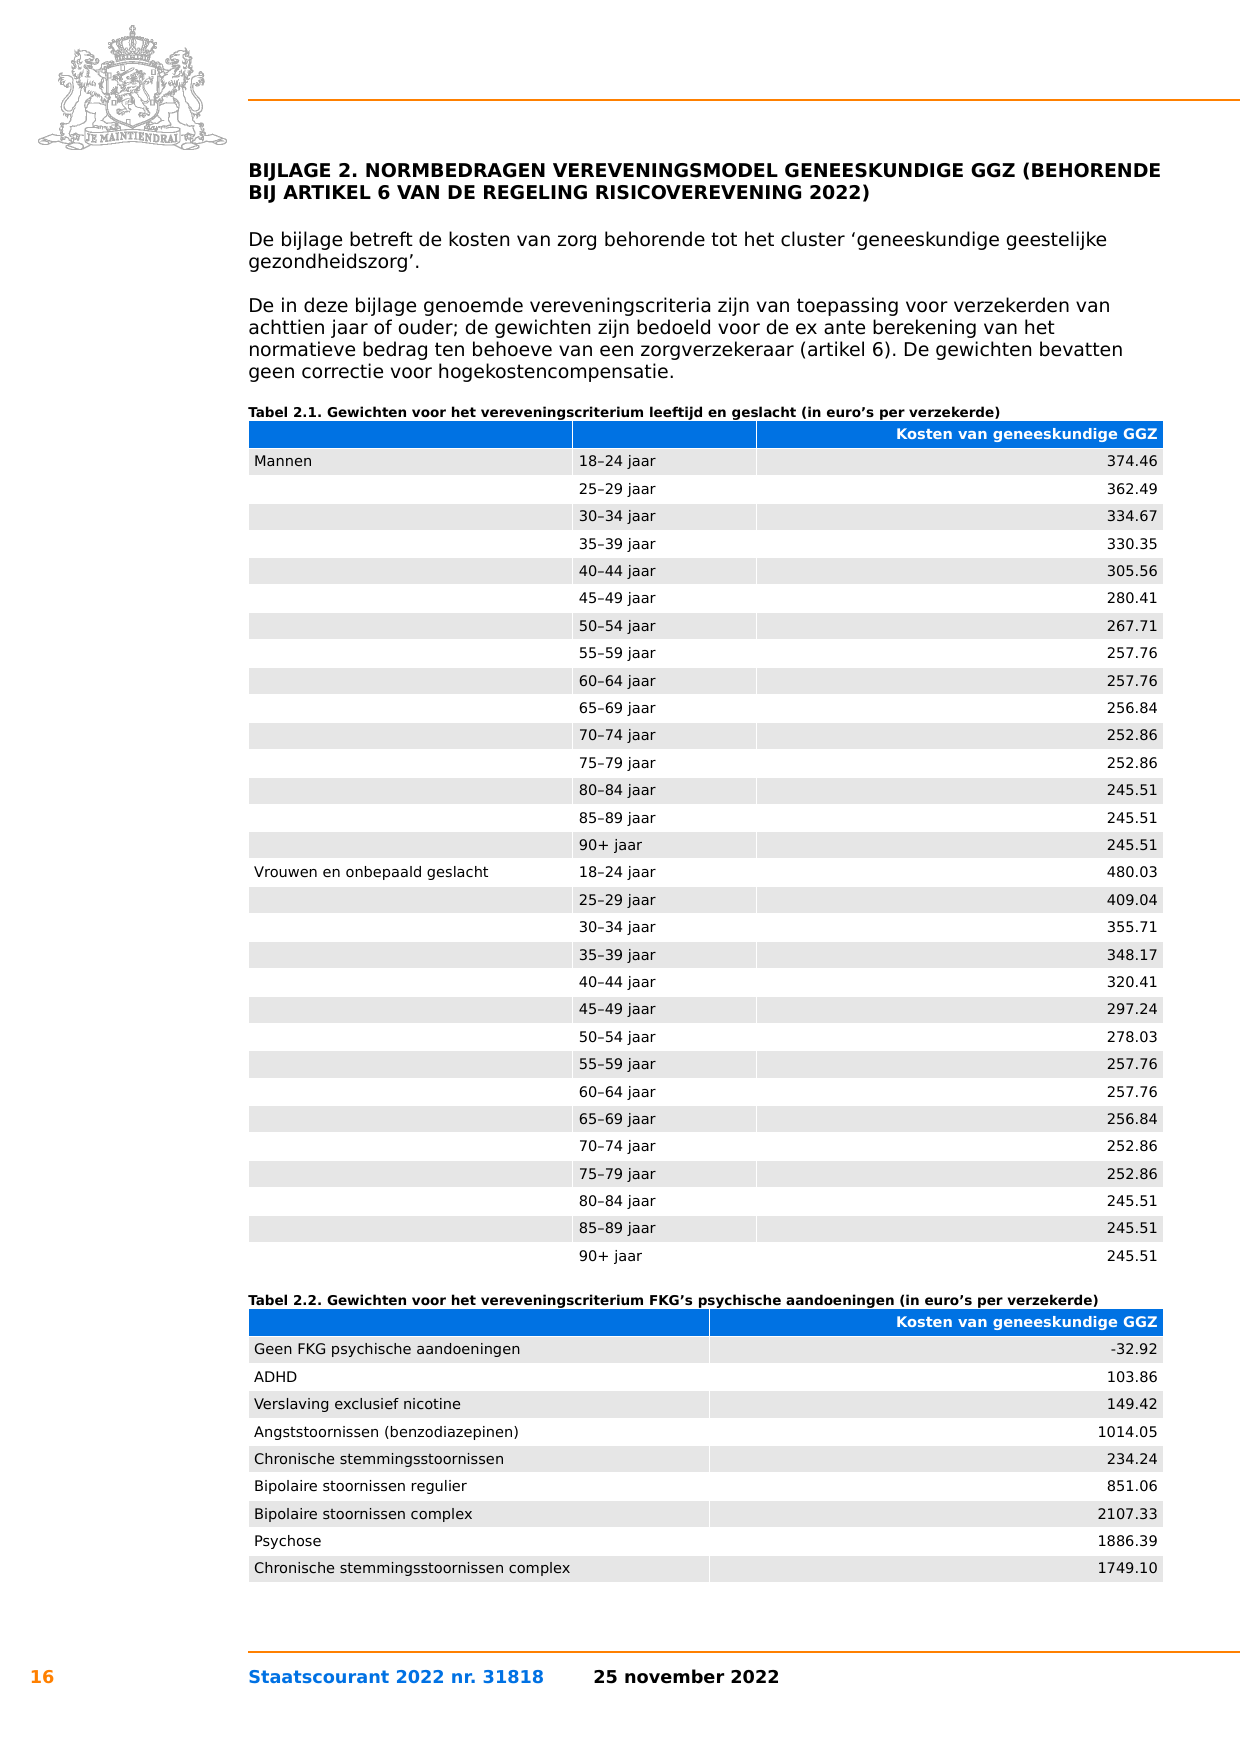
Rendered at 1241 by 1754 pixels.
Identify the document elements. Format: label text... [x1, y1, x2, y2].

table_cell [249, 421, 572, 448]
table_cell 80–84 jaar [573, 1188, 756, 1215]
table_cell 25–29 jaar [573, 887, 756, 913]
table_cell 257.76 [757, 1051, 1163, 1078]
table_cell 245.51 [757, 1243, 1163, 1269]
table_cell 1749.10 [710, 1556, 1163, 1582]
table_cell 55–59 jaar [573, 1051, 756, 1078]
picture [38, 25, 227, 150]
table_cell 330.35 [757, 531, 1163, 557]
table_cell [249, 504, 572, 530]
table_cell Angststoornissen (benzodiazepinen) [249, 1419, 709, 1445]
table_cell 252.86 [757, 1134, 1163, 1160]
table_cell 35–39 jaar [573, 531, 756, 557]
table_cell [249, 531, 572, 557]
table_cell 480.03 [757, 860, 1163, 886]
table_cell 30–34 jaar [573, 914, 756, 941]
table_cell 35–39 jaar [573, 942, 756, 968]
table_cell [249, 1188, 572, 1215]
table_cell 25–29 jaar [573, 476, 756, 502]
table_cell [249, 695, 572, 722]
table_cell [249, 1243, 572, 1269]
table_cell 18–24 jaar [573, 449, 756, 475]
table_cell 256.84 [757, 695, 1163, 722]
table_cell [249, 1024, 572, 1050]
table_cell [249, 640, 572, 667]
table_cell 334.67 [757, 504, 1163, 530]
table_cell [249, 750, 572, 776]
table_cell 245.51 [757, 1188, 1163, 1215]
table_cell 234.24 [710, 1446, 1163, 1472]
table_cell 252.86 [757, 723, 1163, 749]
table_cell [249, 997, 572, 1023]
table_cell [249, 969, 572, 996]
table_cell 245.51 [757, 1216, 1163, 1242]
table_cell [249, 1309, 709, 1336]
table_cell 257.76 [757, 1079, 1163, 1105]
table_cell 75–79 jaar [573, 750, 756, 776]
table_cell Kosten van geneeskundige GGZ [757, 421, 1163, 448]
table_cell [249, 778, 572, 804]
table_cell [249, 723, 572, 749]
table_cell 80–84 jaar [573, 778, 756, 804]
table_cell [249, 1134, 572, 1160]
table_cell 90+ jaar [573, 832, 756, 858]
table_cell 257.76 [757, 668, 1163, 694]
table_cell 18–24 jaar [573, 860, 756, 886]
table_cell Vrouwen en onbepaald geslacht [249, 860, 572, 886]
table_cell Kosten van geneeskundige GGZ [710, 1309, 1163, 1336]
table_cell 245.51 [757, 832, 1163, 858]
table_cell 305.56 [757, 558, 1163, 584]
table_cell 60–64 jaar [573, 1079, 756, 1105]
table_cell 409.04 [757, 887, 1163, 913]
table_cell 103.86 [710, 1364, 1163, 1390]
table_cell 55–59 jaar [573, 640, 756, 667]
table_cell 40–44 jaar [573, 969, 756, 996]
table_cell 149.42 [710, 1391, 1163, 1418]
table_cell 30–34 jaar [573, 504, 756, 530]
table_cell [249, 914, 572, 941]
table_cell [249, 1216, 572, 1242]
table_cell 45–49 jaar [573, 586, 756, 612]
table_cell 65–69 jaar [573, 695, 756, 722]
table_cell 75–79 jaar [573, 1161, 756, 1187]
table_cell [249, 942, 572, 968]
table_cell ADHD [249, 1364, 709, 1390]
table_cell 256.84 [757, 1106, 1163, 1132]
table_cell Verslaving exclusief nicotine [249, 1391, 709, 1418]
table_cell 60–64 jaar [573, 668, 756, 694]
table_cell Psychose [249, 1528, 709, 1555]
table_cell 40–44 jaar [573, 558, 756, 584]
table_cell 70–74 jaar [573, 1134, 756, 1160]
table_cell 278.03 [757, 1024, 1163, 1050]
text De bijlage betreft de kosten van zorg behorende tot het cluster ‘geneeskundige geestelijke gezondheidszorg’. [248, 229, 1163, 273]
table_cell [249, 586, 572, 612]
table_cell 50–54 jaar [573, 1024, 756, 1050]
table_cell 85–89 jaar [573, 805, 756, 831]
table_cell 70–74 jaar [573, 723, 756, 749]
table_cell 1014.05 [710, 1419, 1163, 1445]
table_cell Bipolaire stoornissen complex [249, 1501, 709, 1527]
table_cell 252.86 [757, 1161, 1163, 1187]
table_cell 374.46 [757, 449, 1163, 475]
table_cell 85–89 jaar [573, 1216, 756, 1242]
table_cell Chronische stemmingsstoornissen complex [249, 1556, 709, 1582]
table_header Tabel 2.2. Gewichten voor het vereveningscriterium FKG’s psychische aandoeningen (in euro’s per verzekerde) [248, 1293, 1163, 1308]
table_cell [249, 1106, 572, 1132]
table_cell -32.92 [710, 1337, 1163, 1363]
text De in deze bijlage genoemde vereveningscriteria zijn van toepassing voor verzekerden van achttien jaar of ouder; de gewichten zijn bedoeld voor de ex ante berekening van het normatieve bedrag ten behoeve van een zorgverzekeraar (artikel 6). De gewichten bevatten geen correctie voor hogekostencompensatie. [248, 295, 1163, 383]
table_cell 45–49 jaar [573, 997, 756, 1023]
table_cell 1886.39 [710, 1528, 1163, 1555]
table_cell 90+ jaar [573, 1243, 756, 1269]
table_cell 257.76 [757, 640, 1163, 667]
table_cell [249, 476, 572, 502]
table_cell [249, 558, 572, 584]
table_cell Geen FKG psychische aandoeningen [249, 1337, 709, 1363]
table_cell 362.49 [757, 476, 1163, 502]
table_cell 252.86 [757, 750, 1163, 776]
subtitle BIJLAGE 2. NORMBEDRAGEN VEREVENINGSMODEL GENEESKUNDIGE GGZ (BEHORENDE BIJ ARTIKEL 6 VAN DE REGELING RISICOVEREVENING 2022) [248, 160, 1163, 204]
table_cell 320.41 [757, 969, 1163, 996]
table_cell 2107.33 [710, 1501, 1163, 1527]
table_cell 355.71 [757, 914, 1163, 941]
table_cell Chronische stemmingsstoornissen [249, 1446, 709, 1472]
table_cell 280.41 [757, 586, 1163, 612]
table_cell 245.51 [757, 805, 1163, 831]
table_cell 267.71 [757, 613, 1163, 639]
table_cell [249, 613, 572, 639]
table_cell [249, 832, 572, 858]
table_cell [573, 421, 756, 448]
table_cell [249, 1161, 572, 1187]
table_cell 297.24 [757, 997, 1163, 1023]
table_header Tabel 2.1. Gewichten voor het vereveningscriterium leeftijd en geslacht (in euro’s per verzekerde) [248, 405, 1163, 420]
table_cell 348.17 [757, 942, 1163, 968]
table_cell 245.51 [757, 778, 1163, 804]
table_cell 50–54 jaar [573, 613, 756, 639]
table_cell 65–69 jaar [573, 1106, 756, 1132]
table_cell Mannen [249, 449, 572, 475]
table_cell 851.06 [710, 1474, 1163, 1500]
table_cell [249, 1051, 572, 1078]
table_cell Bipolaire stoornissen regulier [249, 1474, 709, 1500]
table_cell [249, 1079, 572, 1105]
table_cell [249, 887, 572, 913]
table_cell [249, 805, 572, 831]
table_cell [249, 668, 572, 694]
